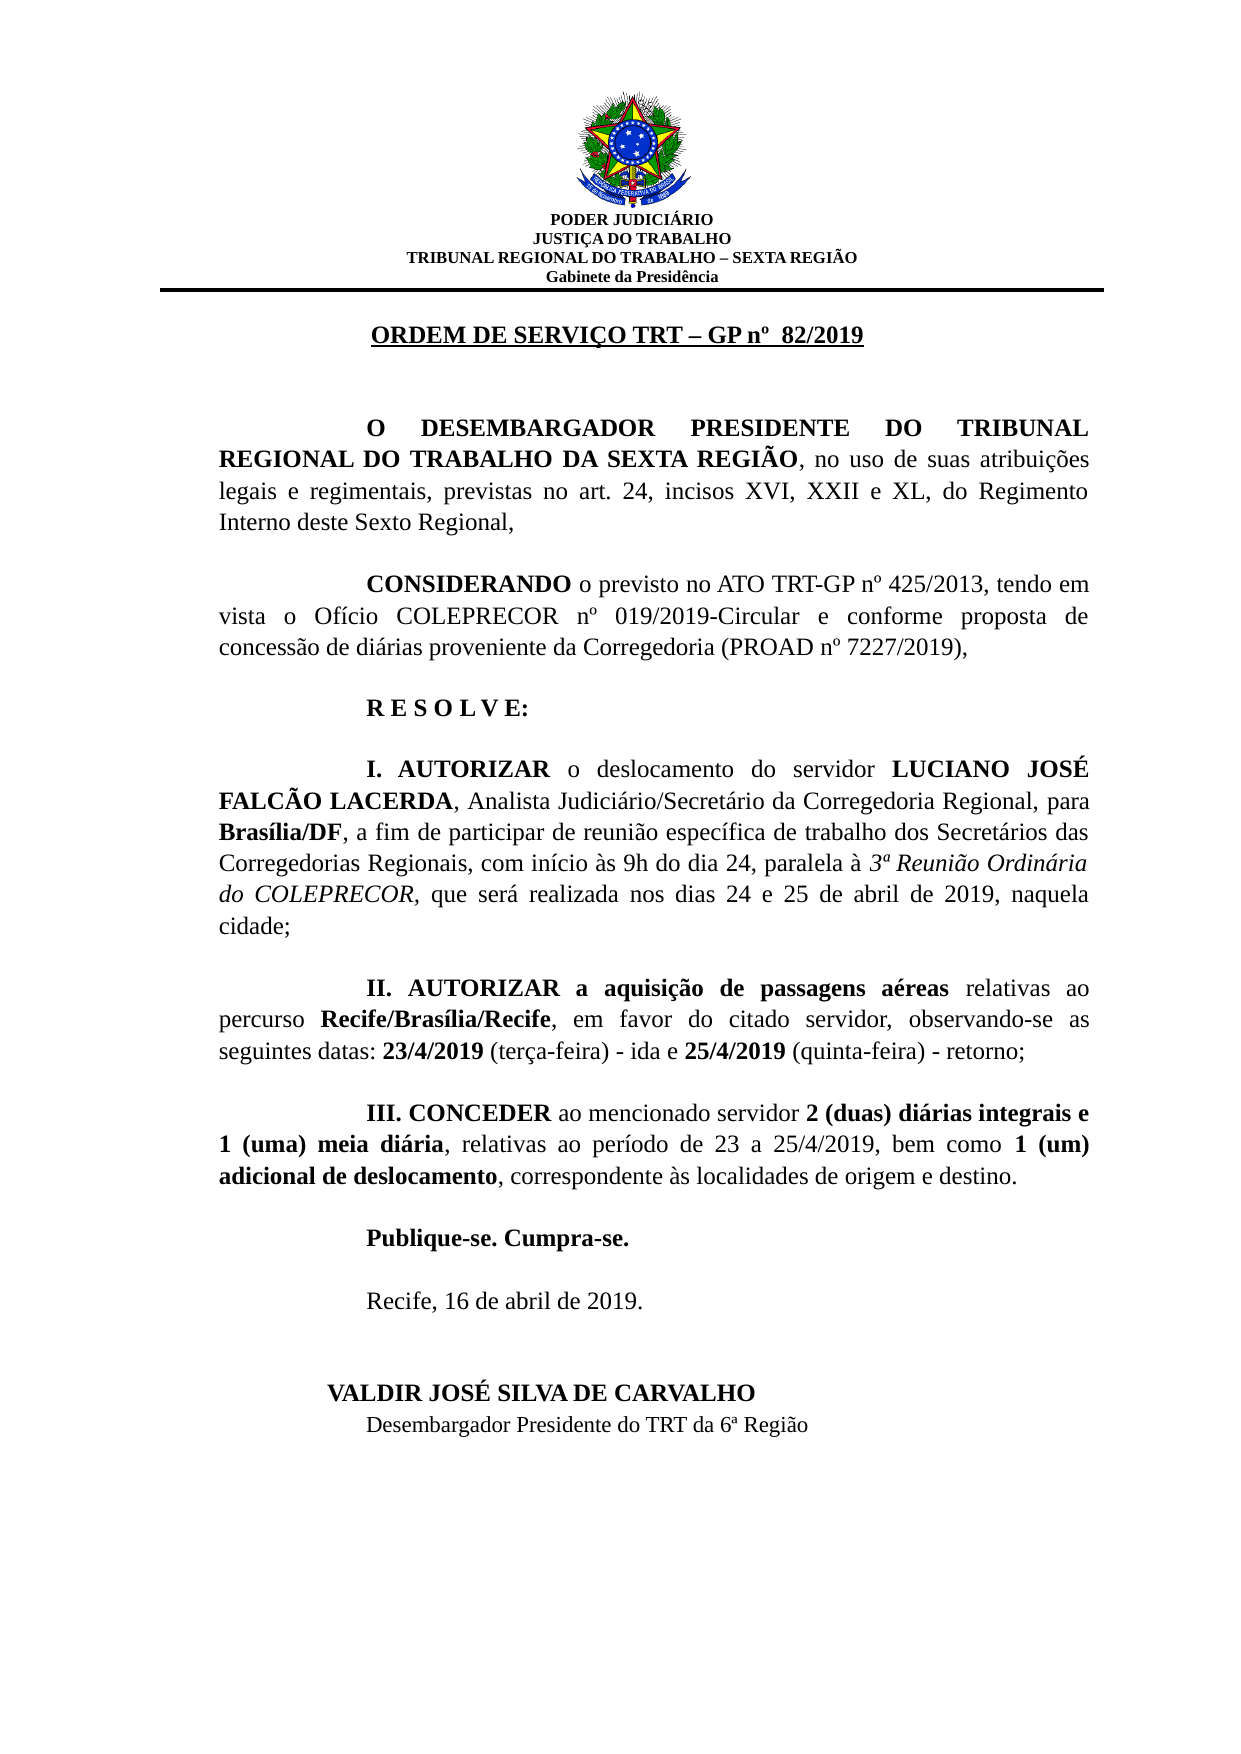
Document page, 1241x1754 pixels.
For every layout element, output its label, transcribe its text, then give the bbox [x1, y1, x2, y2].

text R E S O L V E: [218, 693, 1090, 722]
subtitle ORDEM DE SERVIÇO TRT – GP nº 82/2019 [189, 320, 1045, 349]
text I. AUTORIZAR o deslocamento do servidor LUCIANO JOSÉ FALCÃO LACERDA, Analista Judiciário/Secretário da Corregedoria Regional, para Brasília/DF, a fim de participar de reunião específica de trabalho dos Secretários das Corregedorias Regionais, com início às 9h do dia 24, paralela à 3ª Reunião Ordinária do COLEPRECOR, que será realizada nos dias 24 e 25 de abril de 2019, naquela cidade; [218, 753, 1090, 940]
text O DESEMBARGADOR PRESIDENTE DO TRIBUNAL REGIONAL DO TRABALHO DA SEXTA REGIÃO, no uso de suas atribuições legais e regimentais, previstas no art. 24, incisos XVI, XXII e XL, do Regimento Interno deste Sexto Regional, [218, 412, 1090, 537]
text VALDIR JOSÉ SILVA DE CARVALHO [218, 1378, 1045, 1407]
text Recife, 16 de abril de 2019. [218, 1284, 1045, 1315]
text Desembargador Presidente do TRT da 6ª Região [159, 1407, 1045, 1439]
text III. CONCEDER ao mencionado servidor 2 (duas) diárias integrais e 1 (uma) meia diária, relativas ao período de 23 a 25/4/2019, bem como 1 (um) adicional de deslocamento, correspondente às localidades de origem e destino. [218, 1097, 1090, 1190]
text II. AUTORIZAR a aquisição de passagens aéreas relativas ao percurso Recife/Brasília/Recife, em favor do citado servidor, observando-se as seguintes datas: 23/4/2019 (terça-feira) - ida e 25/4/2019 (quinta-feira) - retorno; [218, 972, 1090, 1065]
picture [570, 88, 694, 210]
text CONSIDERANDO o previsto no ATO TRT-GP nº 425/2013, tendo em vista o Ofício COLEPRECOR nº 019/2019-Circular e conforme proposta de concessão de diárias proveniente da Corregedoria (PROAD nº 7227/2019), [218, 568, 1090, 662]
text Publique-se. Cumpra-se. [218, 1222, 1045, 1253]
